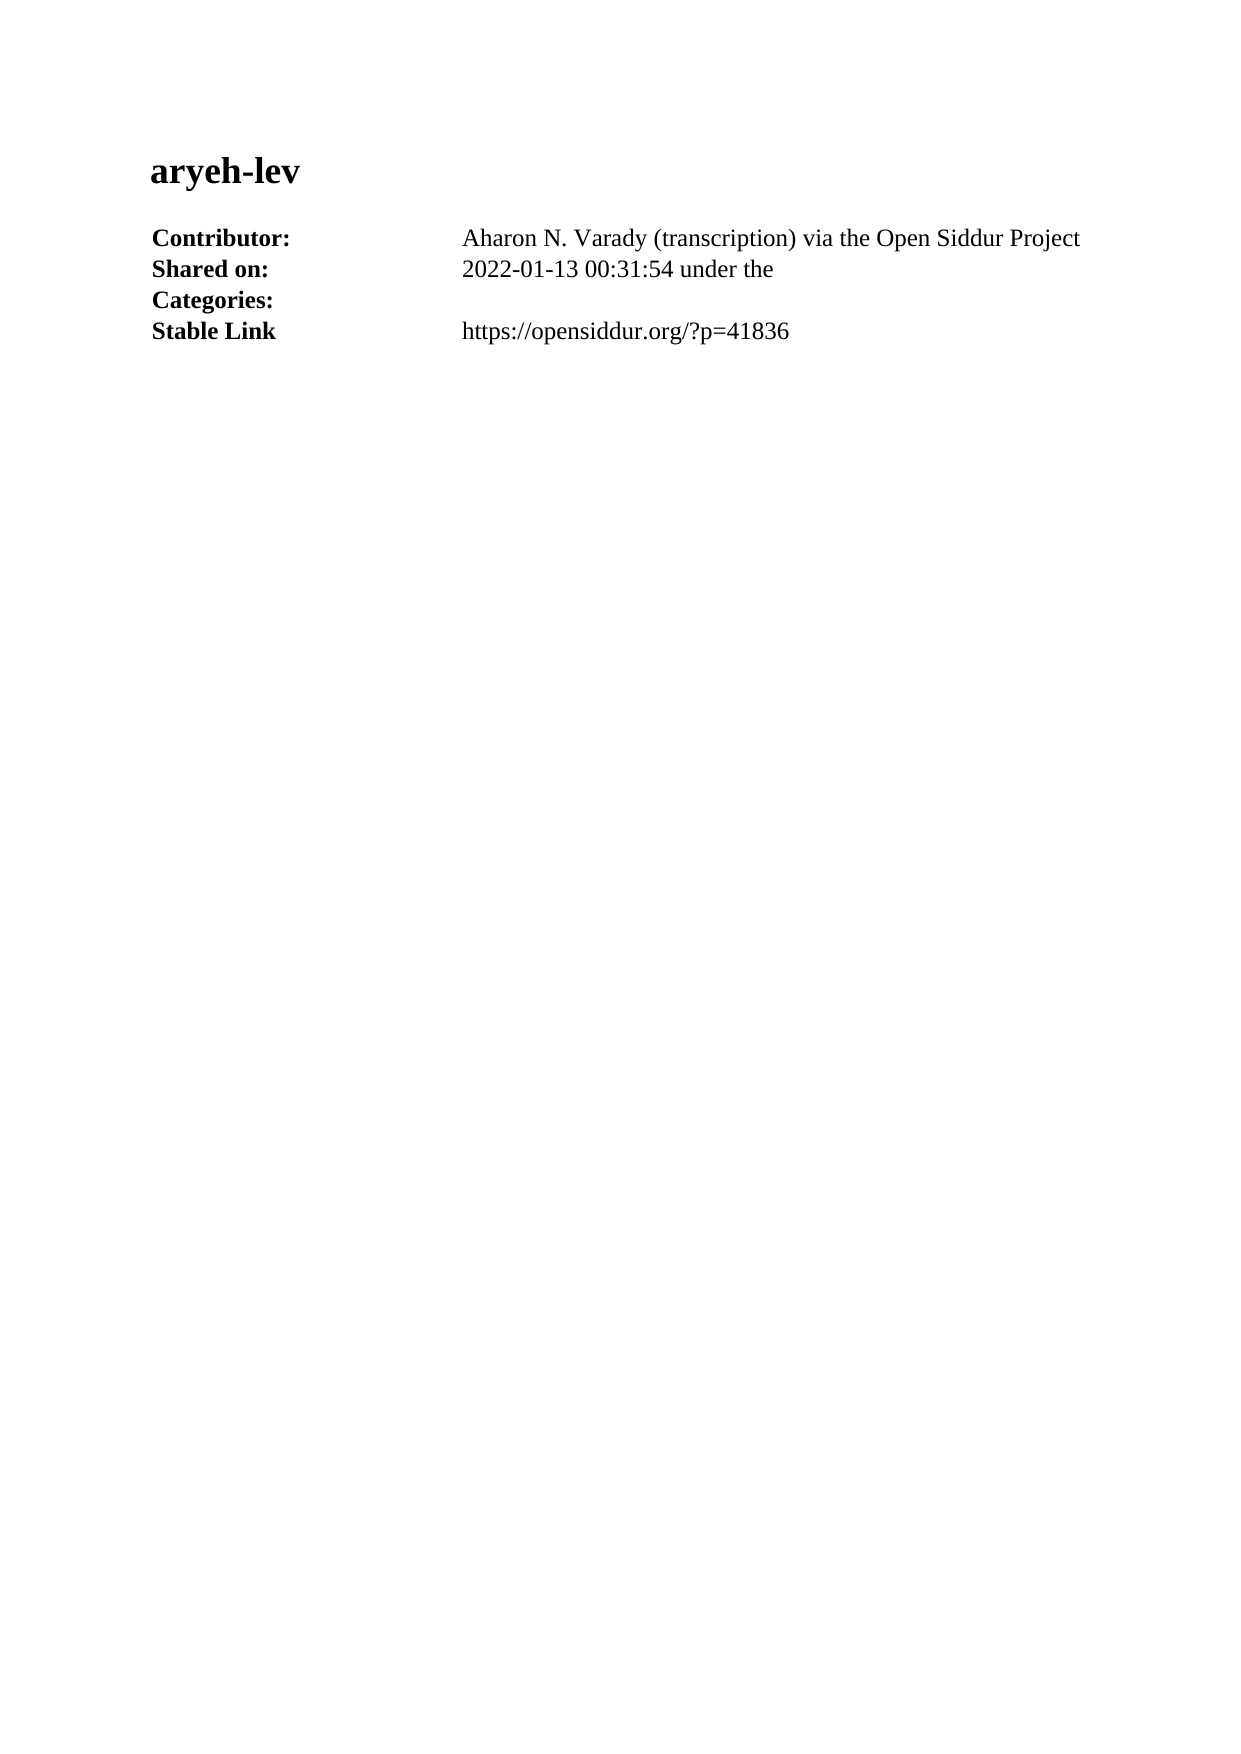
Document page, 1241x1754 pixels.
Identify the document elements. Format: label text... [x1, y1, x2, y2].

subtitle aryeh-lev [150, 150, 1090, 192]
table_cell https://opensiddur.org/?p=41836 [460, 315, 1090, 346]
table_cell 2022-01-13 00:31:54 under the [460, 254, 1090, 284]
table_header Aharon N. Varady (transcription) via the Open Siddur Project [460, 223, 1090, 253]
table_cell Shared on: [150, 254, 460, 284]
table_cell Stable Link [150, 315, 460, 346]
table_cell Categories: [150, 284, 460, 315]
table_cell [460, 284, 1090, 315]
table_header Contributor: [150, 223, 460, 253]
